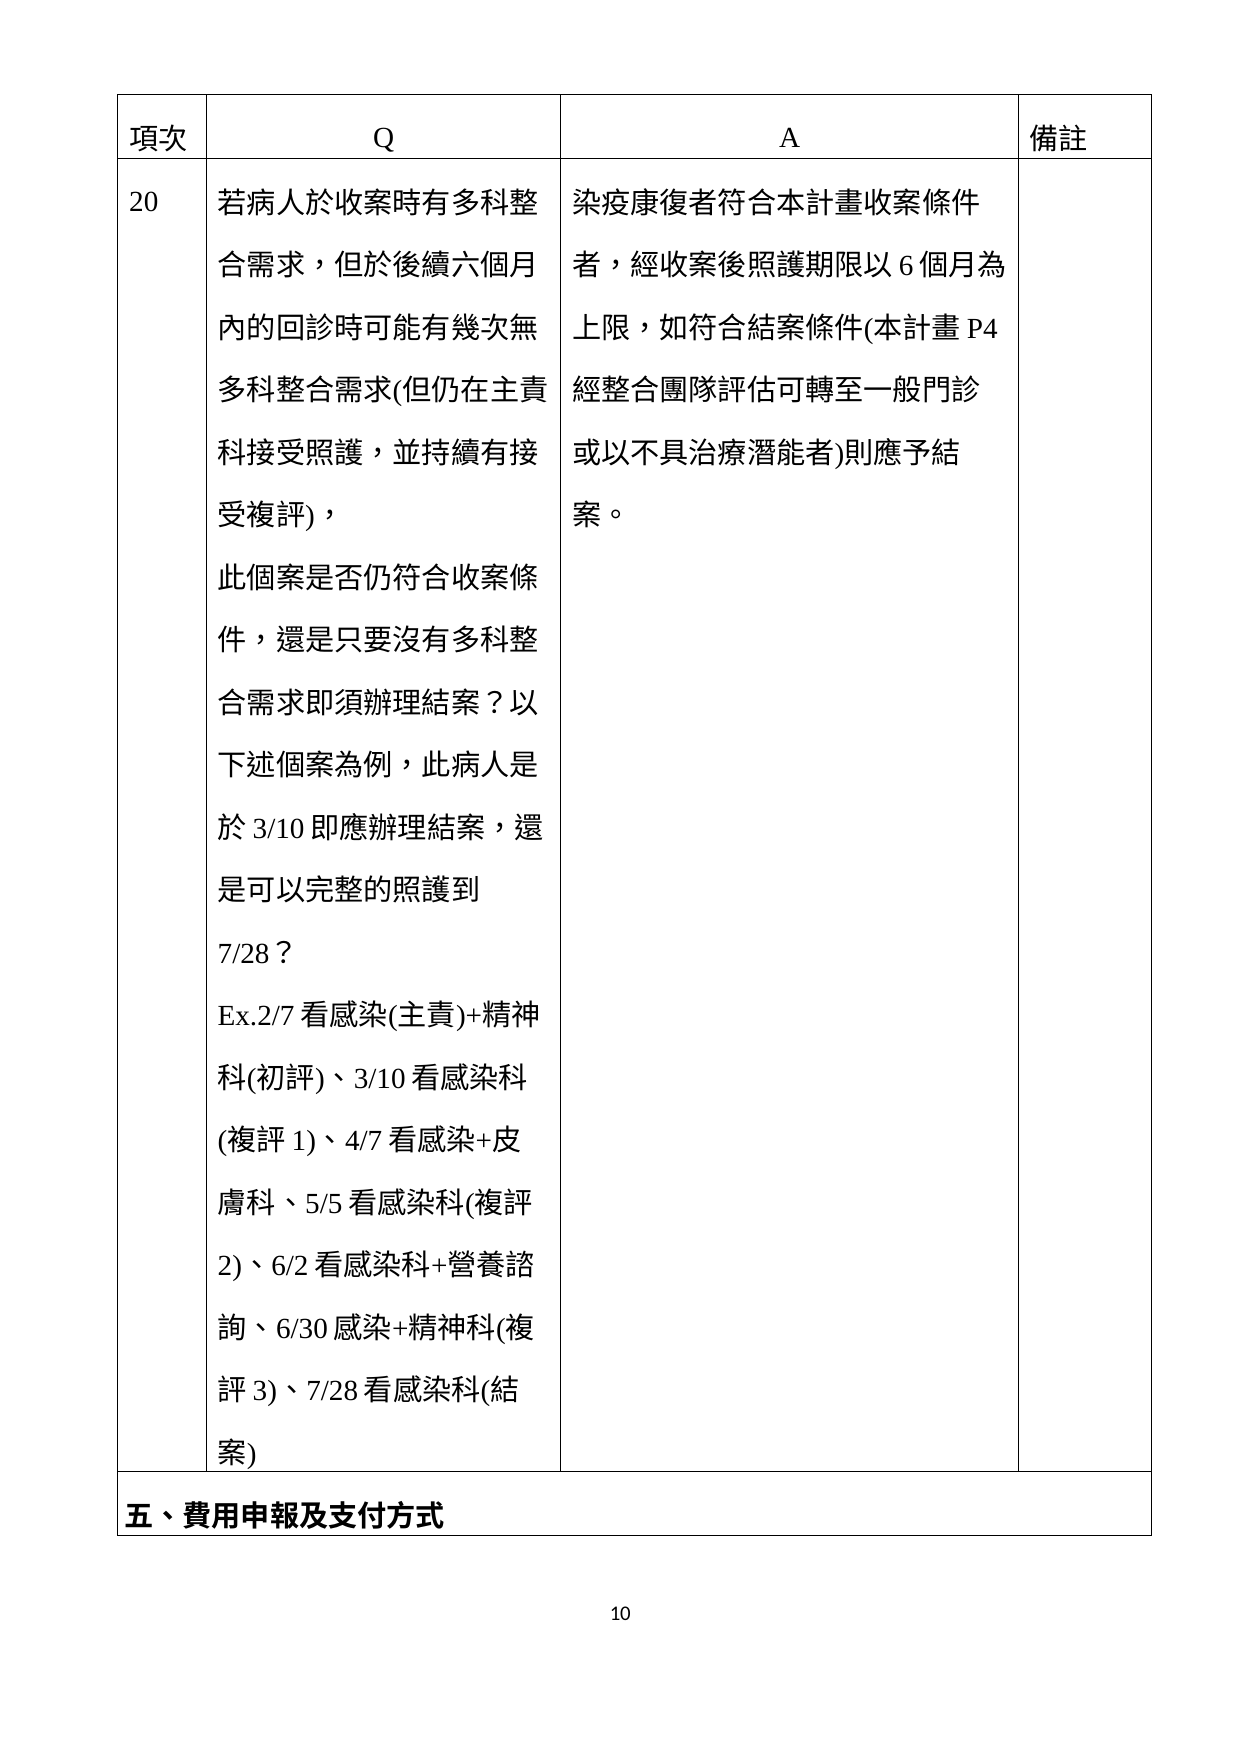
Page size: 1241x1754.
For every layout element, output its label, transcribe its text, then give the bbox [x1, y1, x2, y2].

table_cell [1019, 159, 1151, 1471]
table_header 項次 [118, 95, 206, 158]
table_cell 染疫康復者符合本計畫收案條件者，經收案後照護期限以6個月為上限，如符合結案條件(本計畫P4經整合團隊評估可轉至一般門診或以不具治療潛能者)則應予結案。 [561, 159, 1018, 1471]
table_header 備註 [1019, 95, 1151, 158]
table_header A [561, 95, 1018, 158]
table_cell 20 [118, 159, 206, 1471]
table_cell 五、費用申報及支付方式 [118, 1472, 1151, 1535]
table_cell 若病人於收案時有多科整合需求，但於後續六個月內的回診時可能有幾次無多科整合需求(但仍在主責科接受照護，並持續有接受複評)， 此個案是否仍符合收案條件，還是只要沒有多科整合需求即須辦理結案？以下述個案為例，此病人是於3/10即應辦理結案，還是可以完整的照護到7/28？ Ex.2/7看感染(主責)+精神科(初評)、3/10看感染科(複評1)、4/7看感染+皮膚科、5/5看感染科(複評2)、6/2看感染科+營養諮詢、6/30感染+精神科(複評3)、7/28看感染科(結案) [207, 159, 560, 1471]
table_header Q [207, 95, 560, 158]
